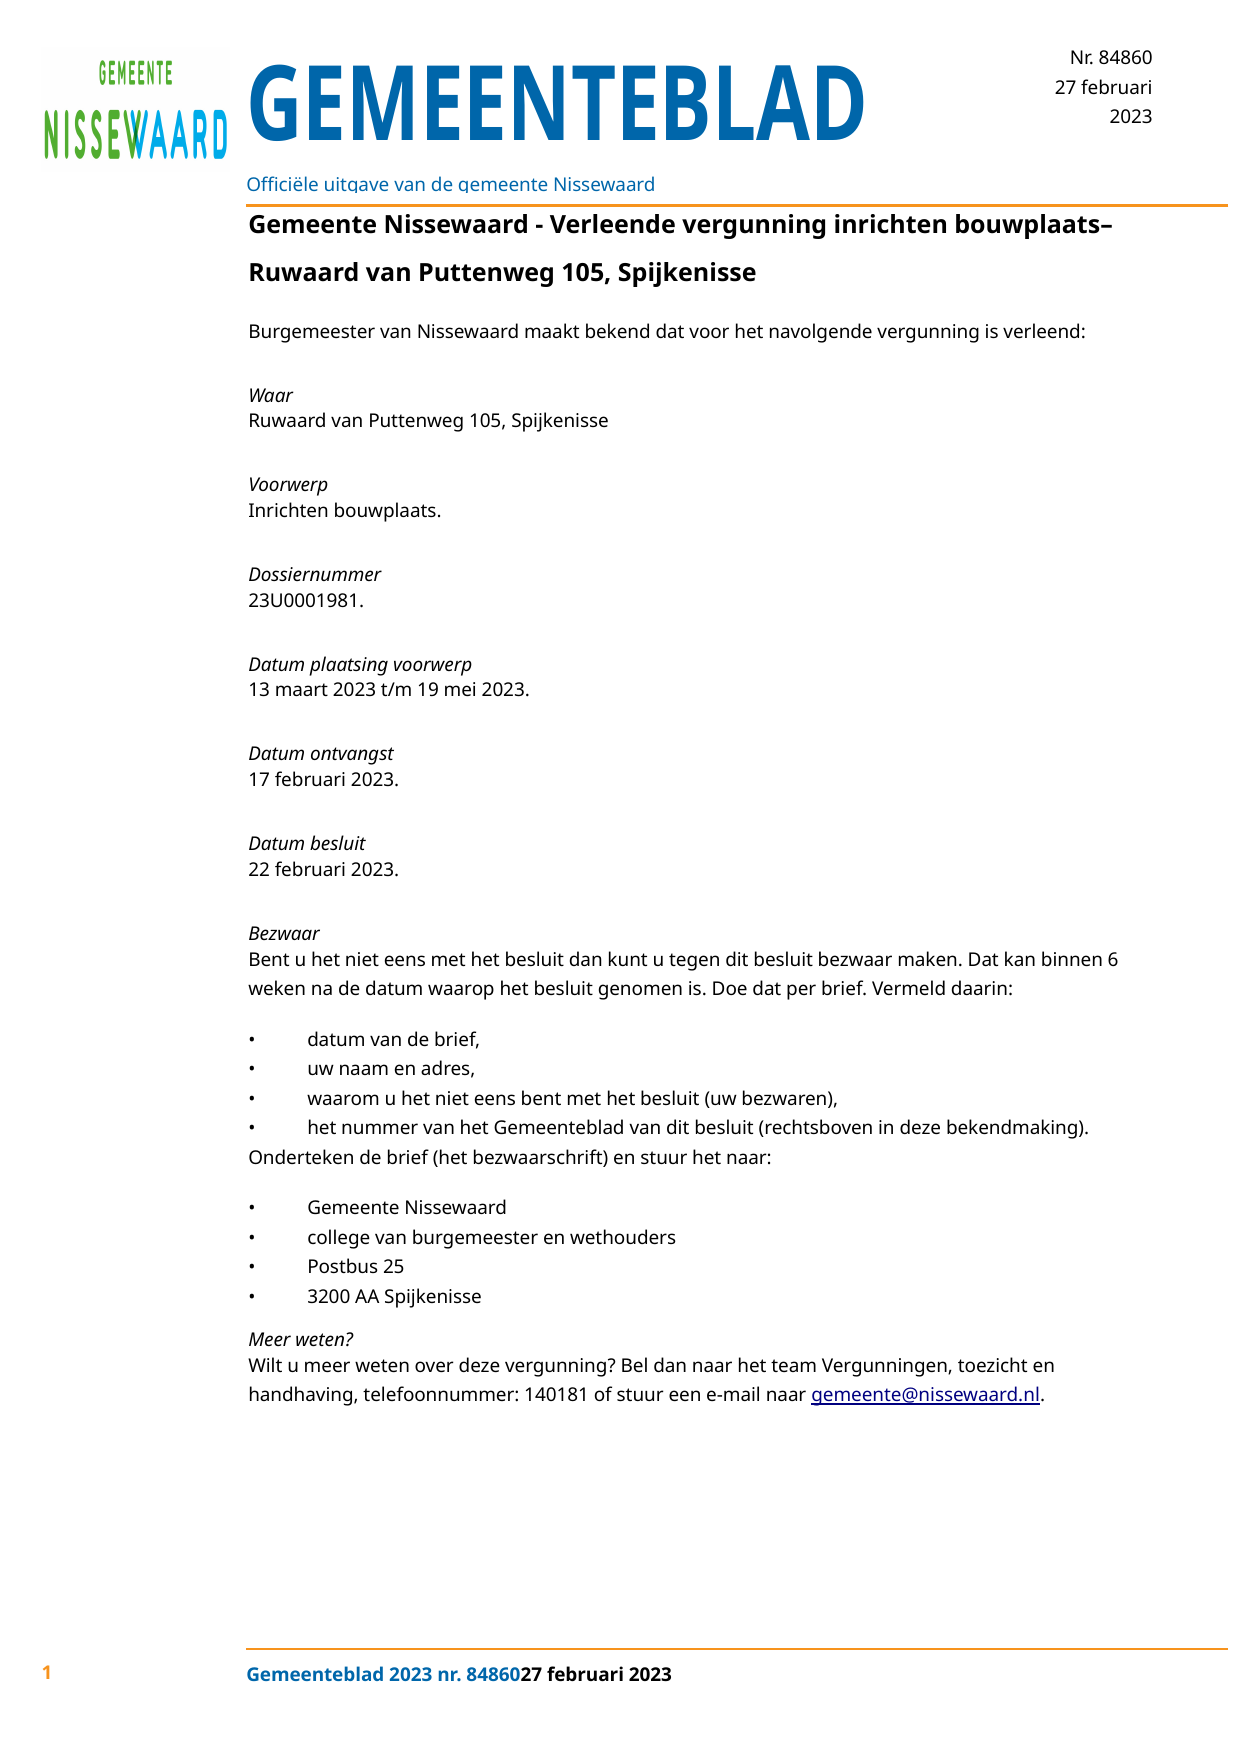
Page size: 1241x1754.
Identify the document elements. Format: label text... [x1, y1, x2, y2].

text Datum ontvangst [248, 741, 1152, 766]
text Bent u het niet eens met het besluit dan kunt u tegen dit besluit bezwaar maken. Dat kan binnen 6 weken na de datum waarop het besluit genomen is. Doe dat per brief. Vermeld daarin: [248, 946, 1152, 1001]
text Meer weten? [248, 1326, 1152, 1352]
list het nummer van het Gemeenteblad van dit besluit (rechtsboven in deze bekendmaking). [248, 1114, 1152, 1140]
text 22 februari 2023. [248, 856, 1152, 882]
text Datum besluit [248, 830, 1152, 856]
list Postbus 25 [248, 1254, 1152, 1279]
list Gemeente Nissewaard [248, 1194, 1152, 1220]
text Ruwaard van Puttenweg 105, Spijkenisse [248, 408, 1152, 433]
list college van burgemeester en wethouders [248, 1224, 1152, 1250]
list waarom u het niet eens bent met het besluit (uw bezwaren), [248, 1085, 1152, 1111]
text Onderteken de brief (het bezwaarschrift) en stuur het naar: [248, 1144, 1152, 1170]
text Waar [248, 382, 1152, 408]
list datum van de brief, [248, 1026, 1152, 1051]
text 17 februari 2023. [248, 766, 1152, 792]
text Wilt u meer weten over deze vergunning? Bel dan naar het team Vergunningen, toezicht en handhaving, telefoonnummer: 140181 of stuur een e-mail naar gemeente@nissewaard.nl. [248, 1352, 1152, 1407]
text 23U0001981. [248, 587, 1152, 613]
text Burgemeester van Nissewaard maakt bekend dat voor het navolgende vergunning is verleend: [248, 318, 1152, 344]
text Inrichten bouwplaats. [248, 497, 1152, 523]
text Gemeente Nissewaard - Verleende vergunning inrichten bouwplaats– Ruwaard van Puttenweg 105, Spijkenisse [248, 207, 1152, 288]
text Datum plaatsing voorwerp [248, 651, 1152, 677]
text Voorwerp [248, 472, 1152, 497]
text 13 maart 2023 t/m 19 mei 2023. [248, 677, 1152, 702]
list uw naam en adres, [248, 1055, 1152, 1081]
text Bezwaar [248, 920, 1152, 946]
picture [41, 47, 231, 172]
text Dossiernummer [248, 561, 1152, 587]
list 3200 AA Spijkenisse [248, 1283, 1152, 1309]
